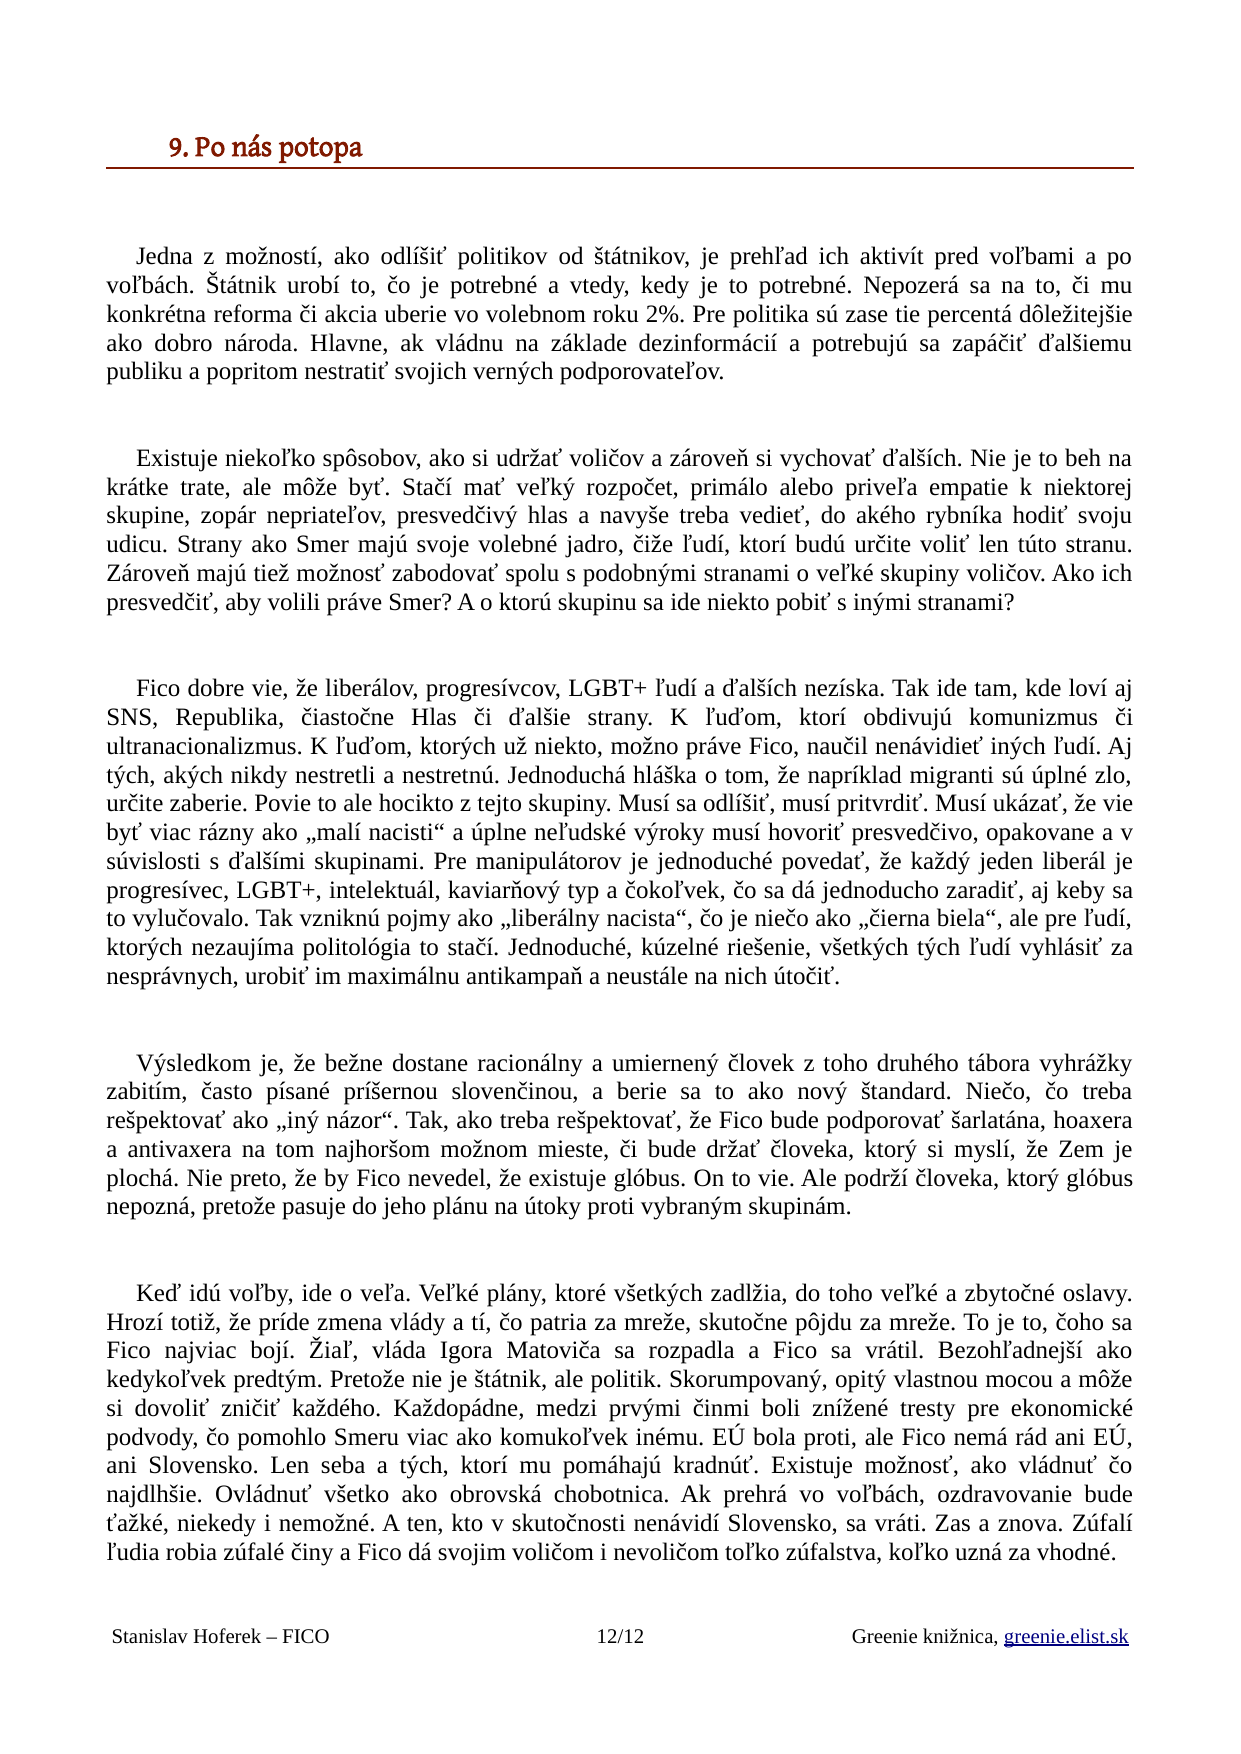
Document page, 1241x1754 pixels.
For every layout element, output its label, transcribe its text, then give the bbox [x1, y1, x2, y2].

text Keď idú voľby, ide o veľa. Veľké plány, ktoré všetkých zadlžia, do toho veľké a zbytočné oslavy. Hrozí totiž, že príde zmena vlády a tí, čo patria za mreže, skutočne pôjdu za mreže. To je to, čoho sa Fico najviac bojí. Žiaľ, vláda Igora Matoviča sa rozpadla a Fico sa vrátil. Bezohľadnejší ako kedykoľvek predtým. Pretože nie je štátnik, ale politik. Skorumpovaný, opitý vlastnou mocou a môže si dovoliť zničiť každého. Každopádne, medzi prvými činmi boli znížené tresty pre ekonomické podvody, čo pomohlo Smeru viac ako komukoľvek inému. EÚ bola proti, ale Fico nemá rád ani EÚ, ani Slovensko. Len seba a tých, ktorí mu pomáhajú kradnúť. Existuje možnosť, ako vládnuť čo najdlhšie. Ovládnuť všetko ako obrovská chobotnica. Ak prehrá vo voľbách, ozdravovanie bude ťažké, niekedy i nemožné. A ten, kto v skutočnosti nenávidí Slovensko, sa vráti. Zas a znova. Zúfalí ľudia robia zúfalé činy a Fico dá svojim voličom i nevoličom toľko zúfalstva, koľko uzná za vhodné. [106, 1278, 1134, 1566]
subtitle 9. Po nás potopa [106, 127, 1134, 167]
text Jedna z možností, ako odlíšiť politikov od štátnikov, je prehľad ich aktivít pred voľbami a po voľbách. Štátnik urobí to, čo je potrebné a vtedy, kedy je to potrebné. Nepozerá sa na to, či mu konkrétna reforma či akcia uberie vo volebnom roku 2%. Pre politika sú zase tie percentá dôležitejšie ako dobro národa. Hlavne, ak vládnu na základe dezinformácií a potrebujú sa zapáčiť ďalšiemu publiku a popritom nestratiť svojich verných podporovateľov. [106, 241, 1134, 385]
text Fico dobre vie, že liberálov, progresívcov, LGBT+ ľudí a ďalších nezíska. Tak ide tam, kde loví aj SNS, Republika, čiastočne Hlas či ďalšie strany. K ľuďom, ktorí obdivujú komunizmus či ultranacionalizmus. K ľuďom, ktorých už niekto, možno práve Fico, naučil nenávidieť iných ľudí. Aj tých, akých nikdy nestretli a nestretnú. Jednoduchá hláška o tom, že napríklad migranti sú úplné zlo, určite zaberie. Povie to ale hocikto z tejto skupiny. Musí sa odlíšiť, musí pritvrdiť. Musí ukázať, že vie byť viac rázny ako „malí nacisti“ a úplne neľudské výroky musí hovoriť presvedčivo, opakovane a v súvislosti s ďalšími skupinami. Pre manipulátorov je jednoduché povedať, že každý jeden liberál je progresívec, LGBT+, intelektuál, kaviarňový typ a čokoľvek, čo sa dá jednoducho zaradiť, aj keby sa to vylučovalo. Tak vzniknú pojmy ako „liberálny nacista“, čo je niečo ako „čierna biela“, ale pre ľudí, ktorých nezaujíma politológia to stačí. Jednoduché, kúzelné riešenie, všetkých tých ľudí vyhlásiť za nesprávnych, urobiť im maximálnu antikampaň a neustále na nich útočiť. [106, 673, 1134, 990]
text Výsledkom je, že bežne dostane racionálny a umiernený človek z toho druhého tábora vyhrážky zabitím, často písané príšernou slovenčinou, a berie sa to ako nový štandard. Niečo, čo treba rešpektovať ako „iný názor“. Tak, ako treba rešpektovať, že Fico bude podporovať šarlatána, hoaxera a antivaxera na tom najhoršom možnom mieste, či bude držať človeka, ktorý si myslí, že Zem je plochá. Nie preto, že by Fico nevedel, že existuje glóbus. On to vie. Ale podrží človeka, ktorý glóbus nepozná, pretože pasuje do jeho plánu na útoky proti vybraným skupinám. [106, 1048, 1134, 1220]
text Existuje niekoľko spôsobov, ako si udržať voličov a zároveň si vychovať ďalších. Nie je to beh na krátke trate, ale môže byť. Stačí mať veľký rozpočet, primálo alebo priveľa empatie k niektorej skupine, zopár nepriateľov, presvedčivý hlas a navyše treba vedieť, do akého rybníka hodiť svoju udicu. Strany ako Smer majú svoje volebné jadro, čiže ľudí, ktorí budú určite voliť len túto stranu. Zároveň majú tiež možnosť zabodovať spolu s podobnými stranami o veľké skupiny voličov. Ako ich presvedčiť, aby volili práve Smer? A o ktorú skupinu sa ide niekto pobiť s inými stranami? [106, 443, 1134, 616]
